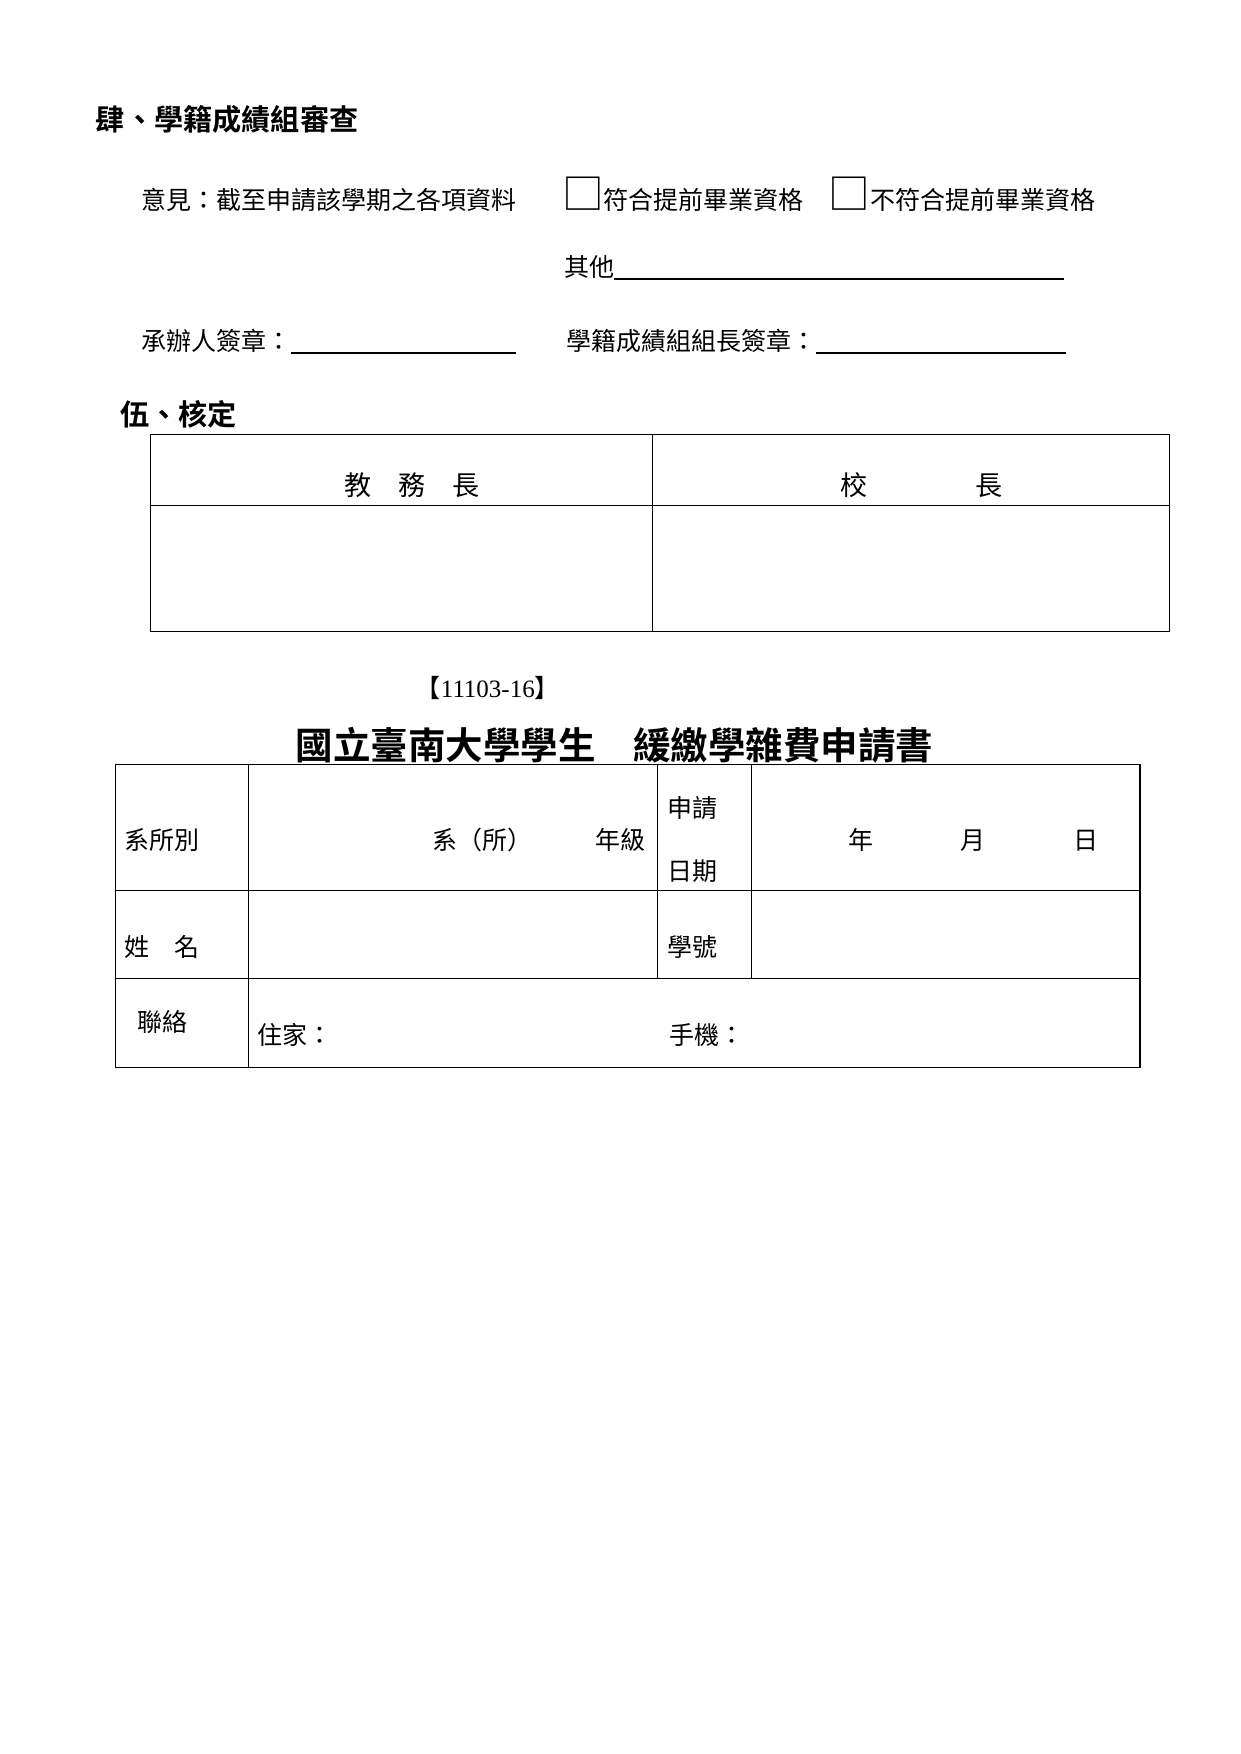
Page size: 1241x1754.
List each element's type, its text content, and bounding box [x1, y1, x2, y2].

table_header 系所別 [116, 765, 248, 890]
text 肆、學籍成績組審查 [59, 76, 1201, 139]
text 意見：截至申請該學期之各項資料 □符合提前畢業資格 □不符合提前畢業資格 [91, 150, 1201, 212]
table_cell 學號 [658, 891, 751, 978]
text 其他 [91, 224, 1201, 286]
table_cell [752, 891, 1139, 978]
table_header 年 月 日 [752, 765, 1139, 890]
text 承辦人簽章： 學籍成績組組長簽章： [91, 297, 1201, 360]
table_cell 住家： 手機： [249, 979, 1139, 1067]
table_cell [151, 506, 652, 631]
table_header 系（所） 年級 [249, 765, 657, 890]
table_header 校 長 [653, 435, 1169, 505]
text 國立臺南大學學生 緩繳學雜費申請書 [59, 702, 1181, 764]
text 伍、核定 [105, 371, 1201, 434]
text 【11103-16】 [59, 639, 1181, 702]
table_cell [249, 891, 657, 978]
table_header 教 務 長 [151, 435, 652, 505]
table_cell [653, 506, 1169, 631]
table_cell 聯絡 電話 [116, 979, 248, 1067]
table_cell 姓 名 [116, 891, 248, 978]
table_header 申請 日期 [658, 765, 751, 890]
